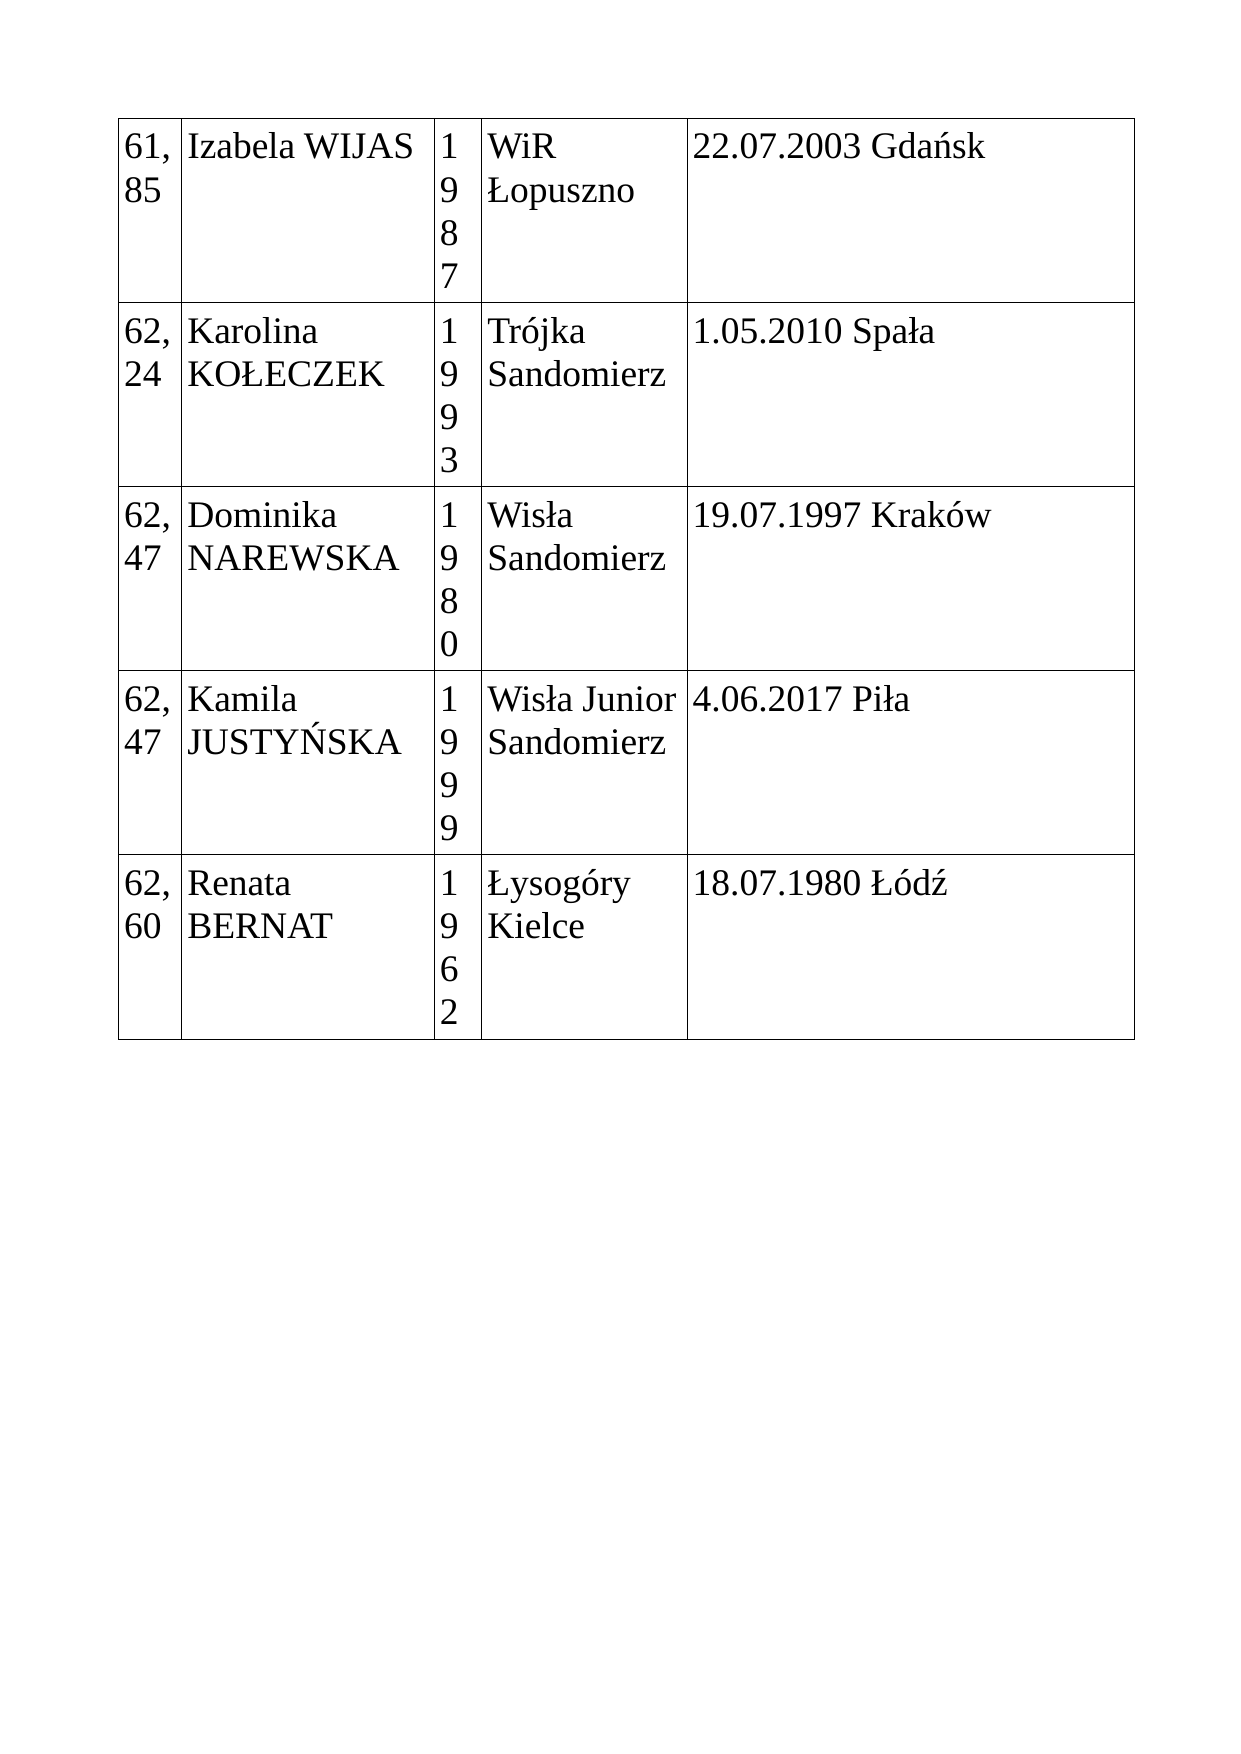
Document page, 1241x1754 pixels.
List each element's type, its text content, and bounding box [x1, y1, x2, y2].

table_cell 1993 [435, 303, 481, 486]
table_cell Dominika NAREWSKA [182, 487, 434, 670]
table_cell 62,24 [119, 303, 181, 486]
table_cell 18.07.1980 Łódź [688, 855, 1134, 1038]
table_cell 1.05.2010 Spała [688, 303, 1134, 486]
table_cell 1987 [435, 119, 481, 302]
table_cell WiR Łopuszno [482, 119, 687, 302]
table_cell 1980 [435, 487, 481, 670]
table_cell Trójka Sandomierz [482, 303, 687, 486]
table_cell 62,60 [119, 855, 181, 1038]
table_cell Wisła Junior Sandomierz [482, 671, 687, 854]
table_cell Kamila JUSTYŃSKA [182, 671, 434, 854]
table_cell Karolina KOŁECZEK [182, 303, 434, 486]
table_cell 22.07.2003 Gdańsk [688, 119, 1134, 302]
table_cell 1999 [435, 671, 481, 854]
table_cell Wisła Sandomierz [482, 487, 687, 670]
table_cell 4.06.2017 Piła [688, 671, 1134, 854]
table_cell 62,47 [119, 487, 181, 670]
table_cell 1962 [435, 855, 481, 1038]
table_cell Renata BERNAT [182, 855, 434, 1038]
table_cell 61,85 [119, 119, 181, 302]
table_cell 19.07.1997 Kraków [688, 487, 1134, 670]
table_cell 62,47 [119, 671, 181, 854]
table_cell Łysogóry Kielce [482, 855, 687, 1038]
table_cell Izabela WIJAS [182, 119, 434, 302]
